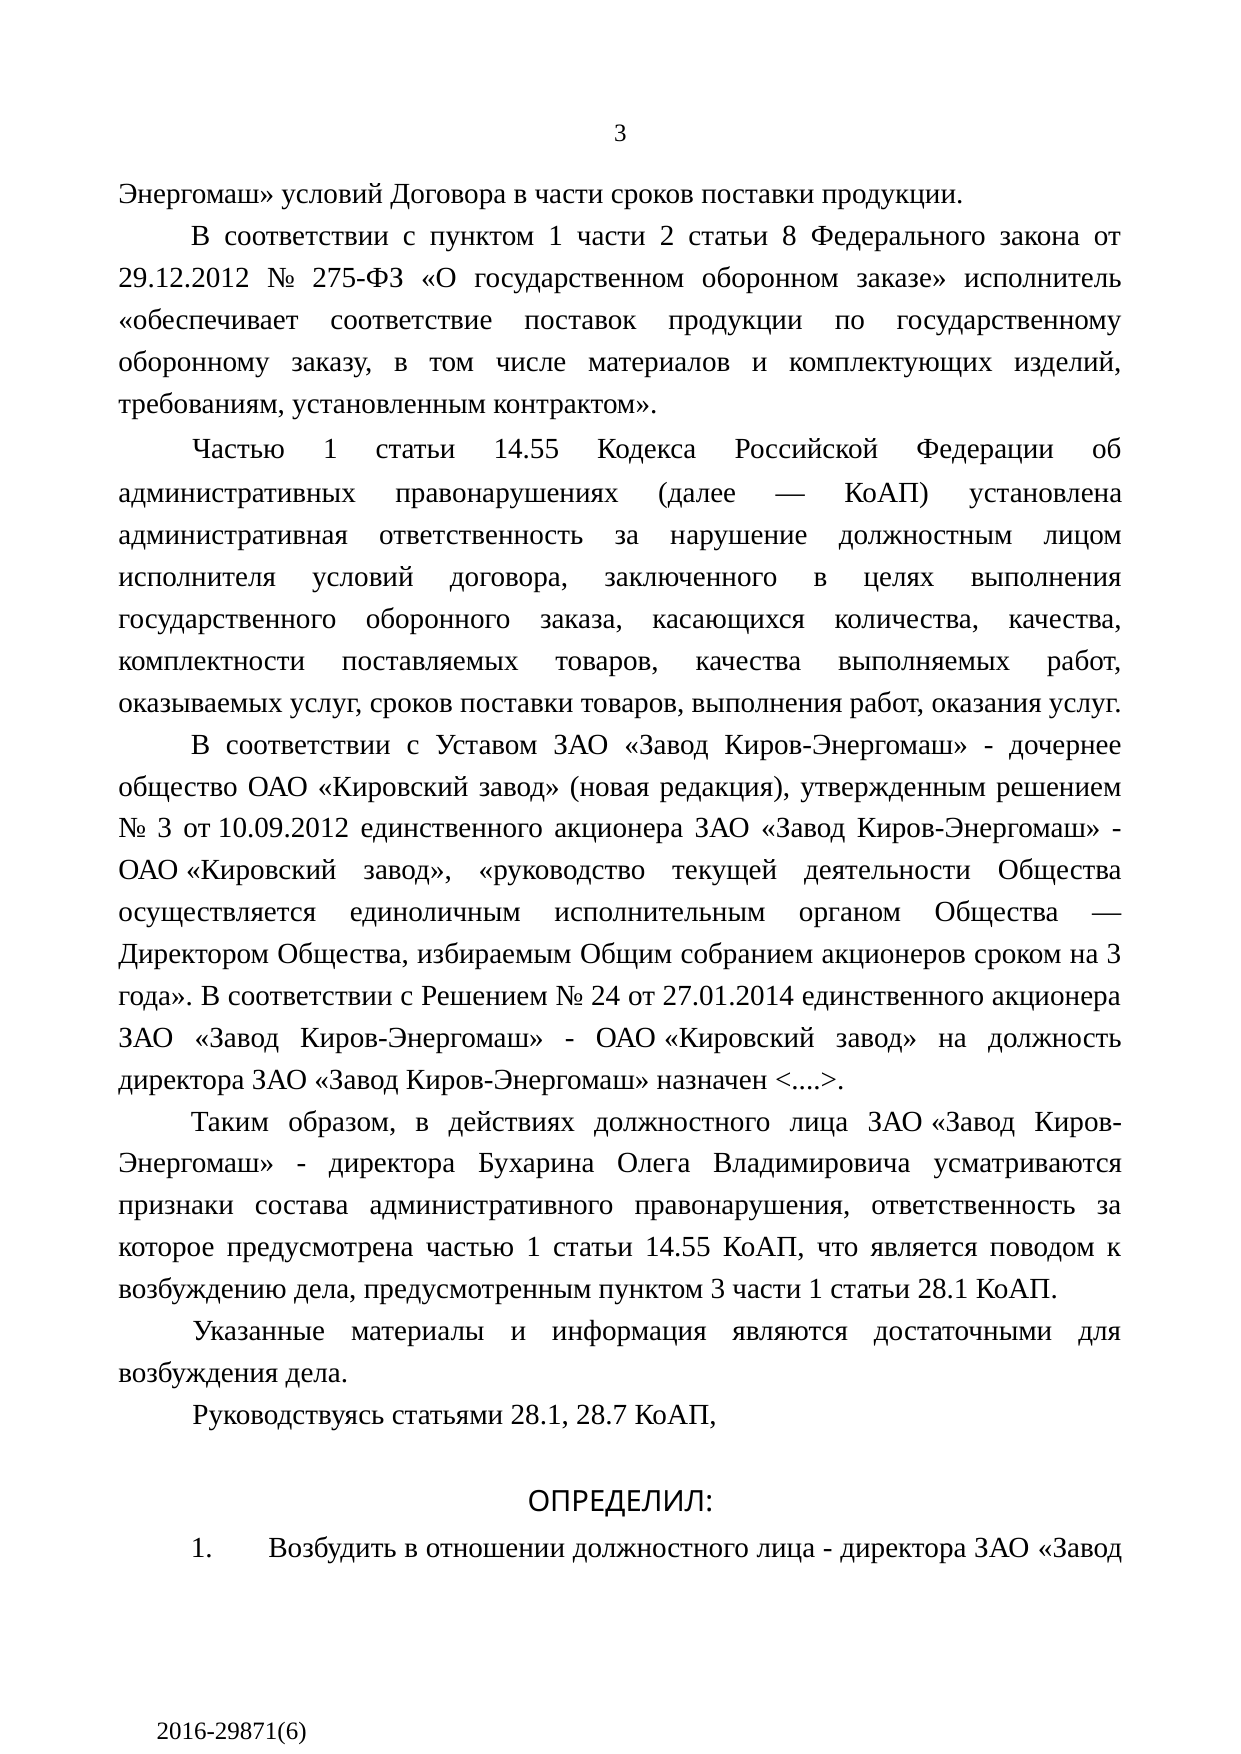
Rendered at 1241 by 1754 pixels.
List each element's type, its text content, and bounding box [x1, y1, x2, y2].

text В соответствии с пунктом 1 части 2 статьи 8 Федерального закона от 29.12.2012 № 275-ФЗ «О государственном оборонном заказе» исполнитель «обеспечивает соответствие поставок продукции по государственному оборонному заказу, в том числе материалов и комплектующих изделий, требованиям, установленным контрактом». [118, 218, 1122, 419]
text Частью 1 статьи 14.55 Кодекса Российской Федерации об административных правонарушениях (далее — КоАП) установлена административная ответственность за нарушение должностным лицом исполнителя условий договора, заключенного в целях выполнения государственного оборонного заказа, касающихся количества, качества, комплектности поставляемых товаров, качества выполняемых работ, оказываемых услуг, сроков поставки товаров, выполнения работ, оказания услуг. [118, 428, 1122, 718]
text Указанные материалы и информация являются достаточными для возбуждения дела. [118, 1313, 1122, 1388]
text Энергомаш» условий Договора в части сроков поставки продукции. [118, 176, 1122, 210]
list Возбудить в отношении должностного лица - директора ЗАО «Завод [118, 1530, 1122, 1564]
text В соответствии с Уставом ЗАО «Завод Киров-Энергомаш» - дочернее общество ОАО «Кировский завод» (новая редакция), утвержденным решением № 3 от 10.09.2012 единственного акционера ЗАО «Завод Киров-Энергомаш» - ОАО «Кировский завод», «руководство текущей деятельности Общества осуществляется единоличным исполнительным органом Общества — Директором Общества, избираемым Общим собранием акционеров сроком на 3 года». В соответствии с Решением № 24 от 27.01.2014 единственного акционера ЗАО «Завод Киров-Энергомаш» - ОАО «Кировский завод» на должность директора ЗАО «Завод Киров-Энергомаш» назначен <....>. [118, 727, 1122, 1095]
text Руководствуясь статьями 28.1, 28.7 КоАП, [118, 1397, 1122, 1430]
text ОПРЕДЕЛИЛ: [118, 1481, 1122, 1520]
text Таким образом, в действиях должностного лица ЗАО «Завод Киров-Энергомаш» - директора Бухарина Олега Владимировича усматриваются признаки состава административного правонарушения, ответственность за которое предусмотрена частью 1 статьи 14.55 КоАП, что является поводом к возбуждению дела, предусмотренным пунктом 3 части 1 статьи 28.1 КоАП. [118, 1104, 1122, 1305]
